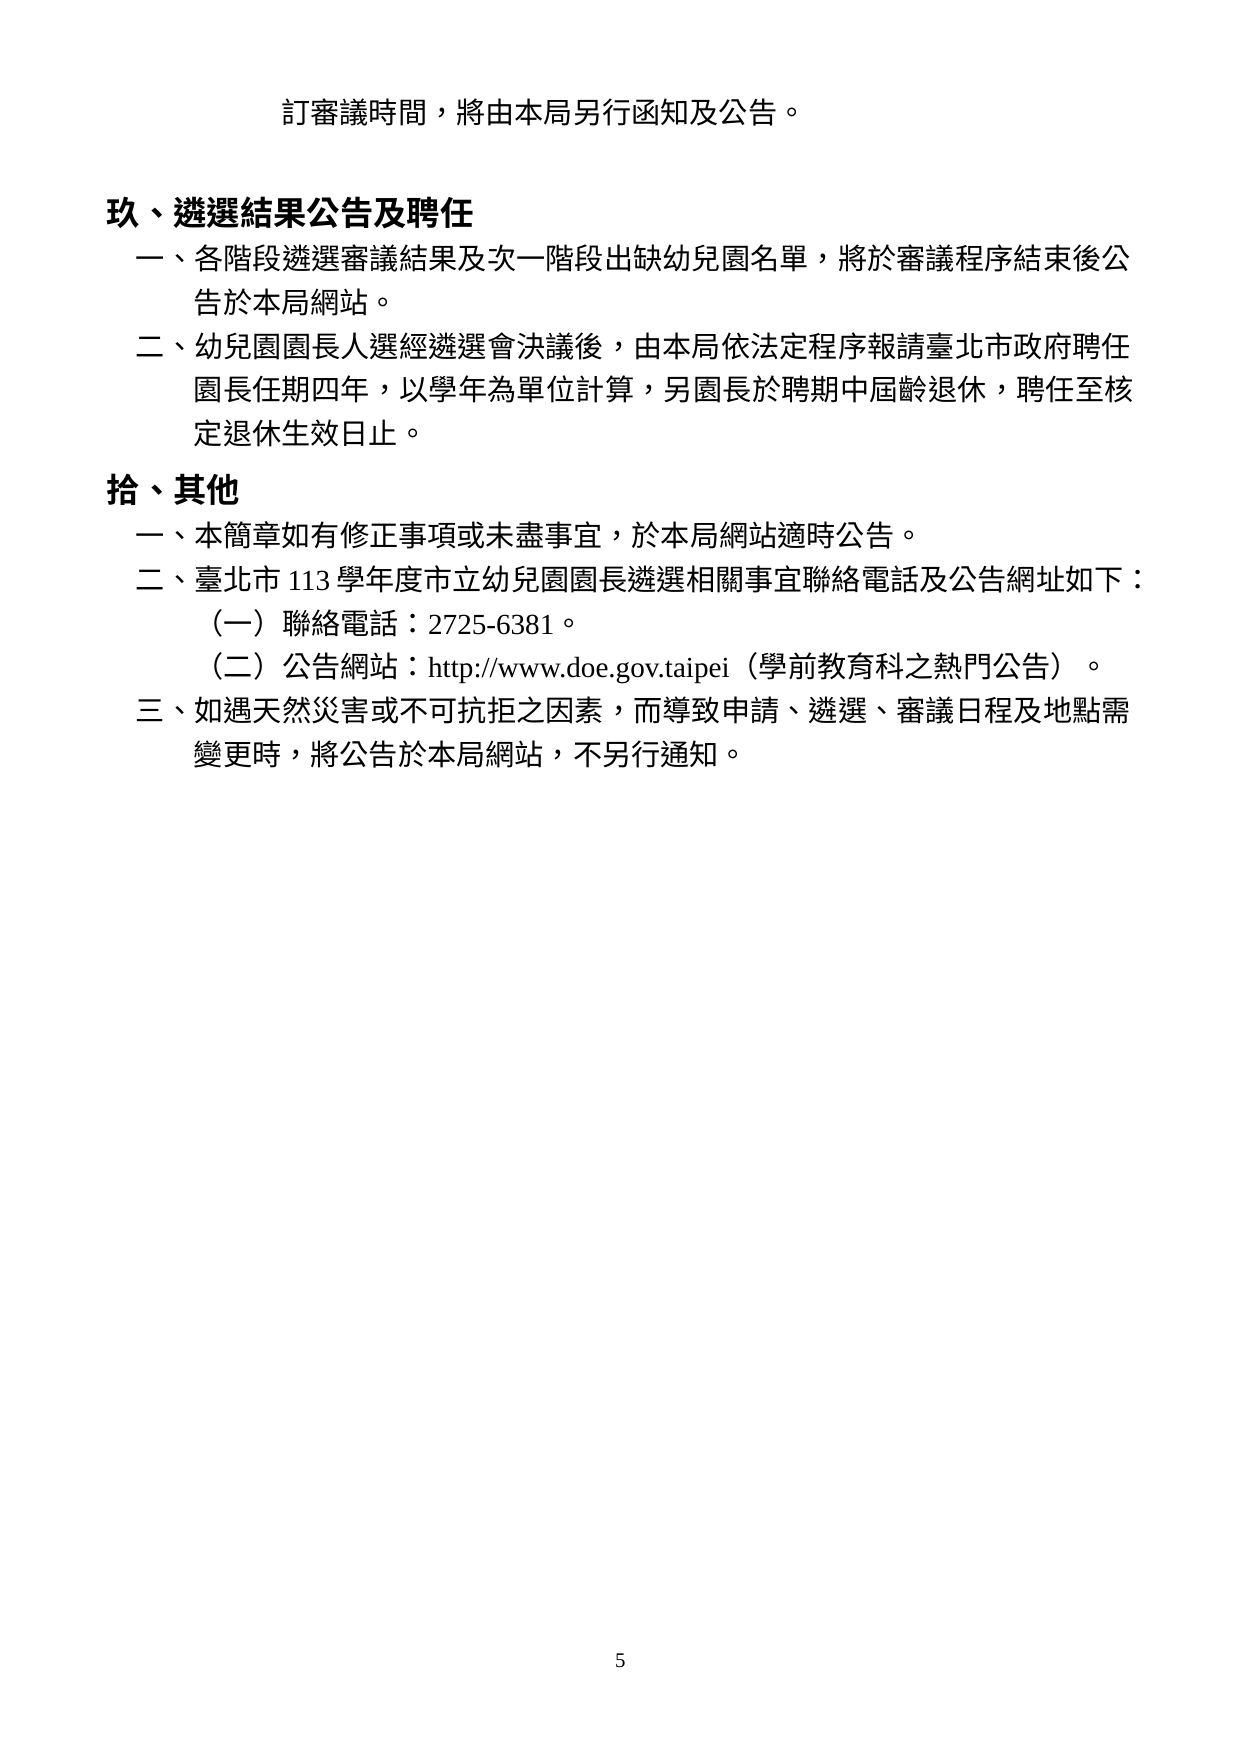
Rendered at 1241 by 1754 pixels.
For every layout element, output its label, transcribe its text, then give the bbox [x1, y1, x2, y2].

text （二）公告網站：http://www.doe.gov.taipei（學前教育科之熱門公告）。 [194, 643, 1134, 687]
text 二、臺北市113學年度市立幼兒園園長遴選相關事宜聯絡電話及公告網址如下： [136, 555, 1134, 599]
text 一、各階段遴選審議結果及次一階段出缺幼兒園名單，將於審議程序結束後公告於本局網站。 [136, 234, 1134, 322]
text 訂審議時間，將由本局另行函知及公告。 [194, 89, 1134, 132]
text 玖、遴選結果公告及聘任 [106, 189, 1134, 234]
text 一、本簡章如有修正事項或未盡事宜，於本局網站適時公告。 [136, 512, 1134, 555]
text （一）聯絡電話：2725-6381。 [194, 599, 1134, 643]
text 拾、其他 [106, 466, 1134, 512]
text 三、如遇天然災害或不可抗拒之因素，而導致申請、遴選、審議日程及地點需變更時，將公告於本局網站，不另行通知。 [136, 687, 1134, 774]
text 二、幼兒園園長人選經遴選會決議後，由本局依法定程序報請臺北市政府聘任園長任期四年，以學年為單位計算，另園長於聘期中屆齡退休，聘任至核定退休生效日止。 [136, 322, 1134, 453]
